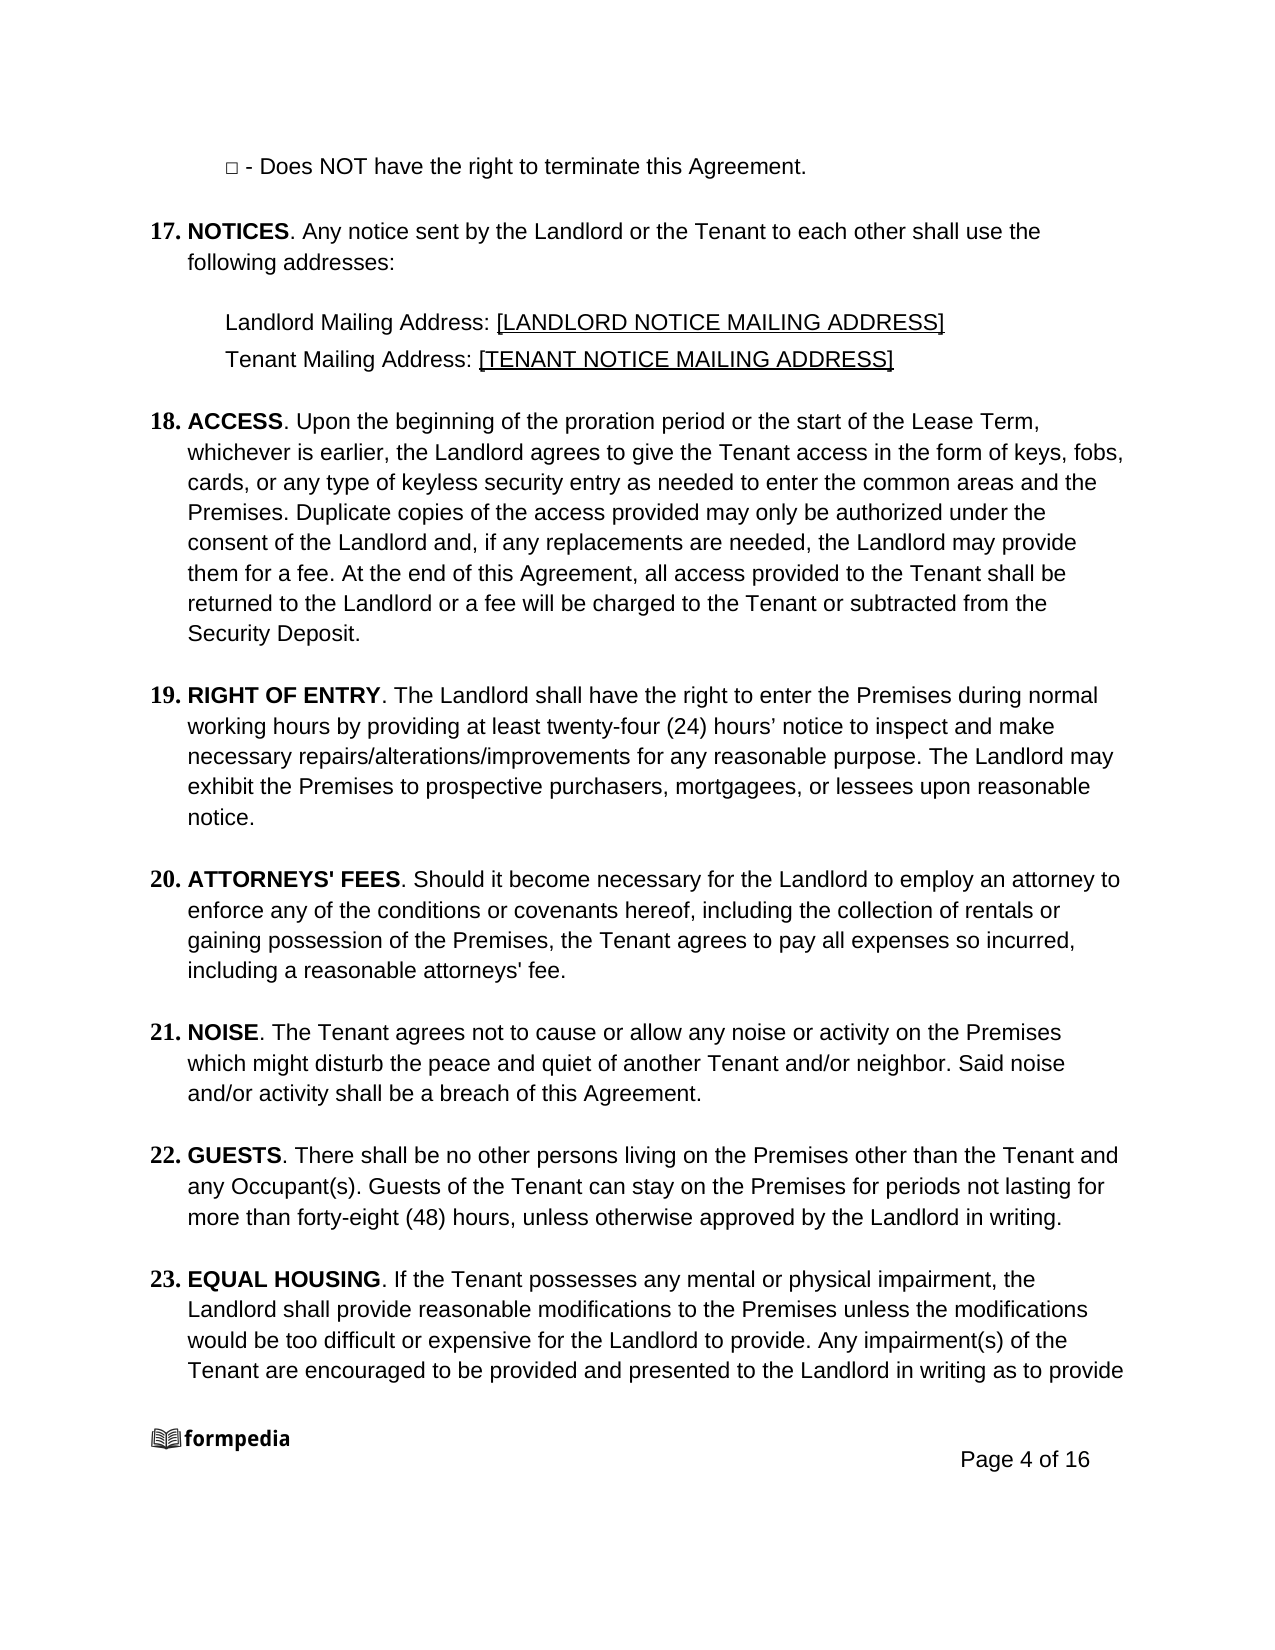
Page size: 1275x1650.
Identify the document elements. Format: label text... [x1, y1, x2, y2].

list RIGHT OF ENTRY. The Landlord shall have the right to enter the Premises during normal working hours by providing at least twenty-four (24) hours’ notice to inspect and make necessary repairs/alterations/improvements for any reasonable purpose. The Landlord may exhibit the Premises to prospective purchasers, mortgagees, or lessees upon reasonable notice. [150, 680, 1125, 830]
list ACCESS. Upon the beginning of the proration period or the start of the Lease Term, whichever is earlier, the Landlord agrees to give the Tenant access in the form of keys, fobs, cards, or any type of keyless security entry as needed to enter the common areas and the Premises. Duplicate copies of the access provided may only be authorized under the consent of the Landlord and, if any replacements are needed, the Landlord may provide them for a fee. At the end of this Agreement, all access provided to the Tenant shall be returned to the Landlord or a fee will be charged to the Tenant or subtracted from the Security Deposit. [150, 406, 1125, 646]
list Tenant Mailing Address: [TENANT NOTICE MAILING ADDRESS] [225, 346, 1125, 372]
list NOISE. The Tenant agrees not to cause or allow any noise or activity on the Premises which might disturb the peace and quiet of another Tenant and/or neighbor. Said noise and/or activity shall be a breach of this Agreement. [150, 1017, 1125, 1107]
list ☐ - Does NOT have the right to terminate this Agreement. [225, 150, 1125, 181]
list ATTORNEYS' FEES. Should it become necessary for the Landlord to employ an attorney to enforce any of the conditions or covenants hereof, including the collection of rentals or gaining possession of the Premises, the Tenant agrees to pay all expenses so incurred, including a reasonable attorneys' fee. [150, 864, 1125, 983]
list GUESTS. There shall be no other persons living on the Premises other than the Tenant and any Occupant(s). Guests of the Tenant can stay on the Premises for periods not lasting for more than forty-eight (48) hours, unless otherwise approved by the Landlord in writing. [150, 1141, 1125, 1230]
list NOTICES. Any notice sent by the Landlord or the Tenant to each other shall use the following addresses: [150, 216, 1125, 275]
list Landlord Mailing Address: [LANDLORD NOTICE MAILING ADDRESS] [225, 309, 1125, 336]
list EQUAL HOUSING. If the Tenant possesses any mental or physical impairment, the Landlord shall provide reasonable modifications to the Premises unless the modifications would be too difficult or expensive for the Landlord to provide. Any impairment(s) of the Tenant are encouraged to be provided and presented to the Landlord in writing as to provide [150, 1264, 1125, 1383]
